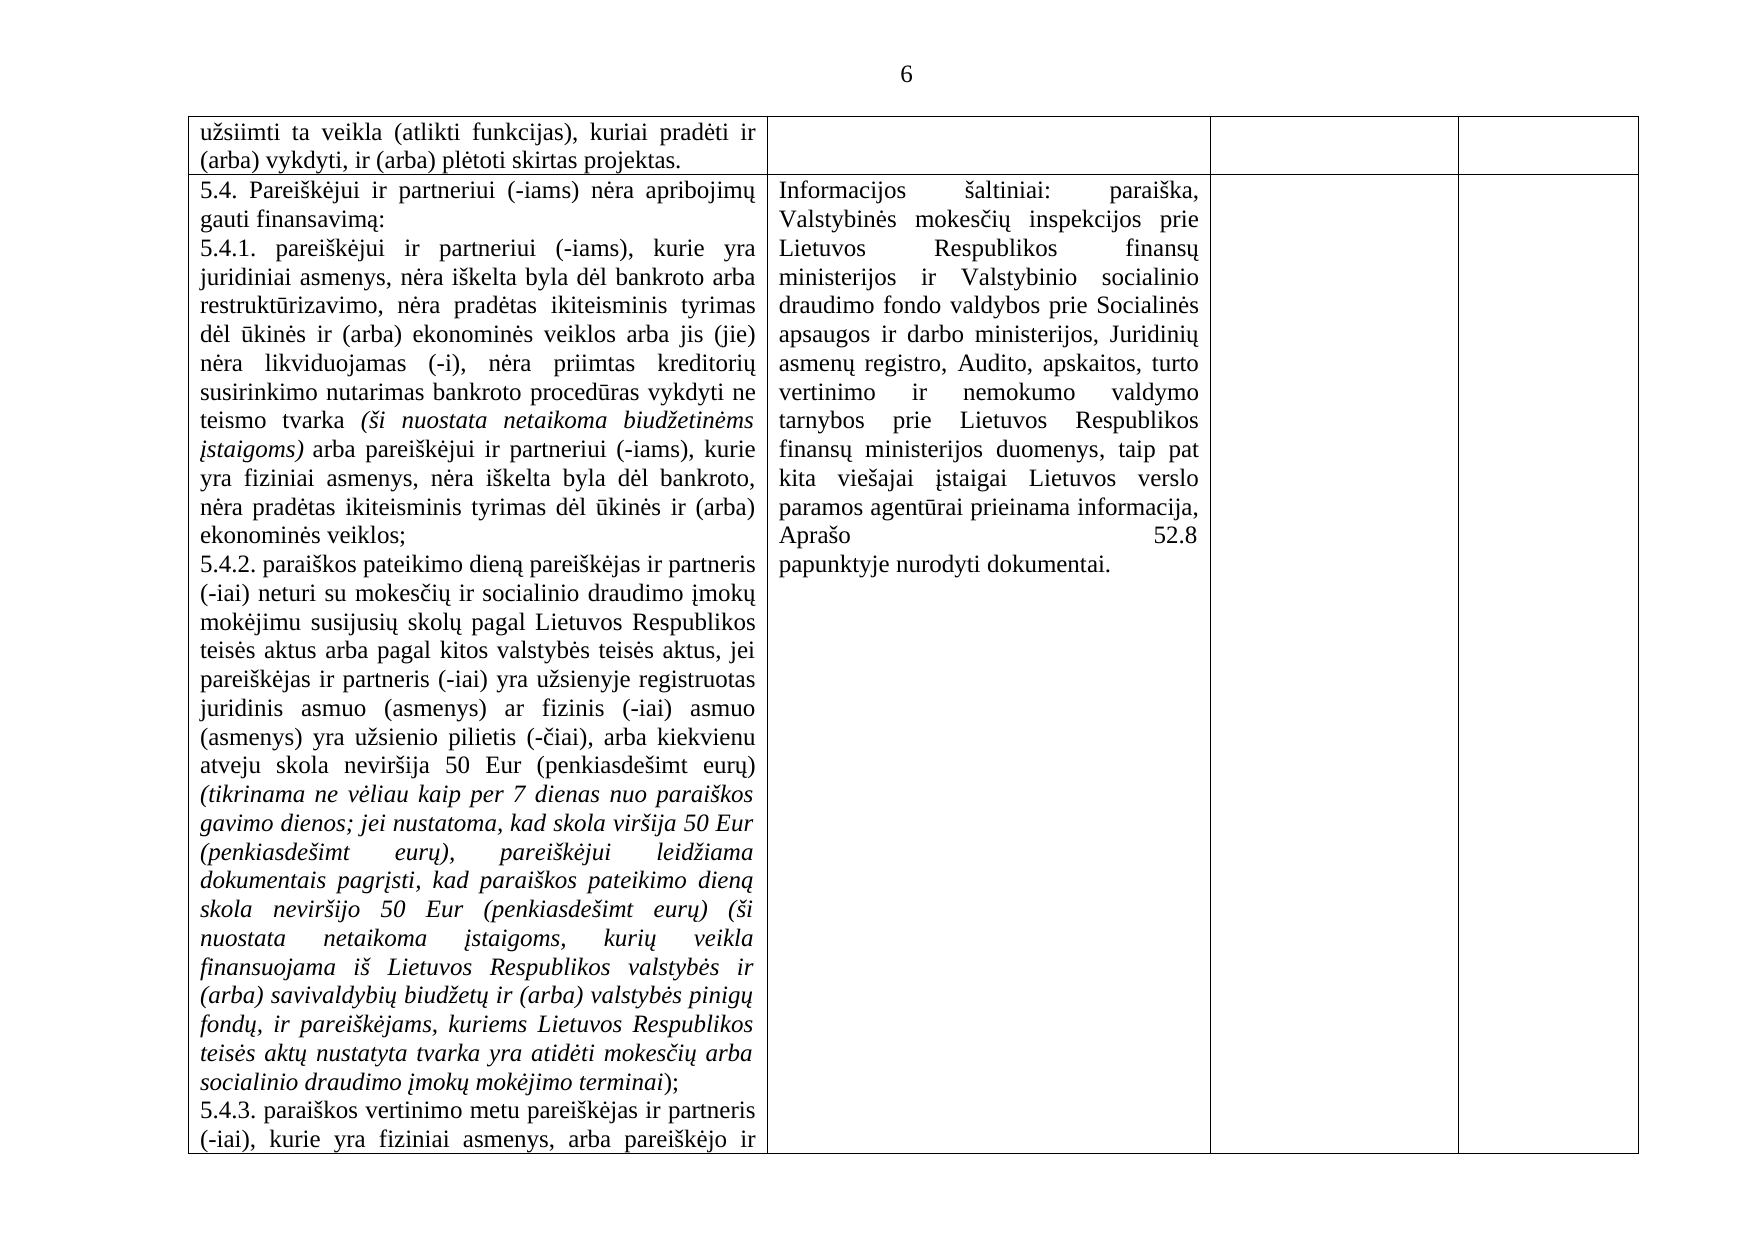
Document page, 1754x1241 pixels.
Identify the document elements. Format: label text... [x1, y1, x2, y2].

table_cell [1459, 175, 1638, 1153]
table_cell [768, 117, 1210, 174]
table_cell [1211, 117, 1458, 174]
table_cell 5.4. Pareiškėjui ir partneriui (-iams) nėra apribojimų gauti finansavimą: 5.4.1. pareiškėjui ir partneriui (-iams), kurie yra juridiniai asmenys, nėra iškelta byla dėl bankroto arba restruktūrizavimo, nėra pradėtas ikiteisminis tyrimas dėl ūkinės ir (arba) ekonominės veiklos arba jis (jie) nėra likviduojamas (-i), nėra priimtas kreditorių susirinkimo nutarimas bankroto procedūras vykdyti ne teismo tvarka (ši nuostata netaikoma biudžetinėms įstaigoms) arba pareiškėjui ir partneriui (-iams), kurie yra fiziniai asmenys, nėra iškelta byla dėl bankroto, nėra pradėtas ikiteisminis tyrimas dėl ūkinės ir (arba) ekonominės veiklos; 5.4.2. paraiškos pateikimo dieną pareiškėjas ir partneris (-iai) neturi su mokesčių ir socialinio draudimo įmokų mokėjimu susijusių skolų pagal Lietuvos Respublikos teisės aktus arba pagal kitos valstybės teisės aktus, jei pareiškėjas ir partneris (-iai) yra užsienyje registruotas juridinis asmuo (asmenys) ar fizinis (-iai) asmuo (asmenys) yra užsienio pilietis (-čiai), arba kiekvienu atveju skola neviršija 50 Eur (penkiasdešimt eurų) (tikrinama ne vėliau kaip per 7 dienas nuo paraiškos gavimo dienos; jei nustatoma, kad skola viršija 50 Eur (penkiasdešimt eurų), pareiškėjui leidžiama dokumentais pagrįsti, kad paraiškos pateikimo dieną skola neviršijo 50 Eur (penkiasdešimt eurų) (ši nuostata netaikoma įstaigoms, kurių veikla finansuojama iš Lietuvos Respublikos valstybės ir (arba) savivaldybių biudžetų ir (arba) valstybės pinigų fondų, ir pareiškėjams, kuriems Lietuvos Respublikos teisės aktų nustatyta tvarka yra atidėti mokesčių arba socialinio draudimo įmokų mokėjimo terminai); 5.4.3. paraiškos vertinimo metu pareiškėjas ir partneris (-iai), kurie yra fiziniai asmenys, arba pareiškėjo ir [189, 175, 767, 1153]
table_cell užsiimti ta veikla (atlikti funkcijas), kuriai pradėti ir (arba) vykdyti, ir (arba) plėtoti skirtas projektas. [189, 117, 767, 174]
table_cell Informacijos šaltiniai: paraiška, Valstybinės mokesčių inspekcijos prie Lietuvos Respublikos finansų ministerijos ir Valstybinio socialinio draudimo fondo valdybos prie Socialinės apsaugos ir darbo ministerijos, Juridinių asmenų registro, Audito, apskaitos, turto vertinimo ir nemokumo valdymo tarnybos prie Lietuvos Respublikos finansų ministerijos duomenys, taip pat kita viešajai įstaigai Lietuvos verslo paramos agentūrai prieinama informacija, Aprašo 52.8 papunktyje nurodyti dokumentai. [768, 175, 1210, 1153]
table_cell [1211, 175, 1458, 1153]
table_cell [1459, 117, 1638, 174]
